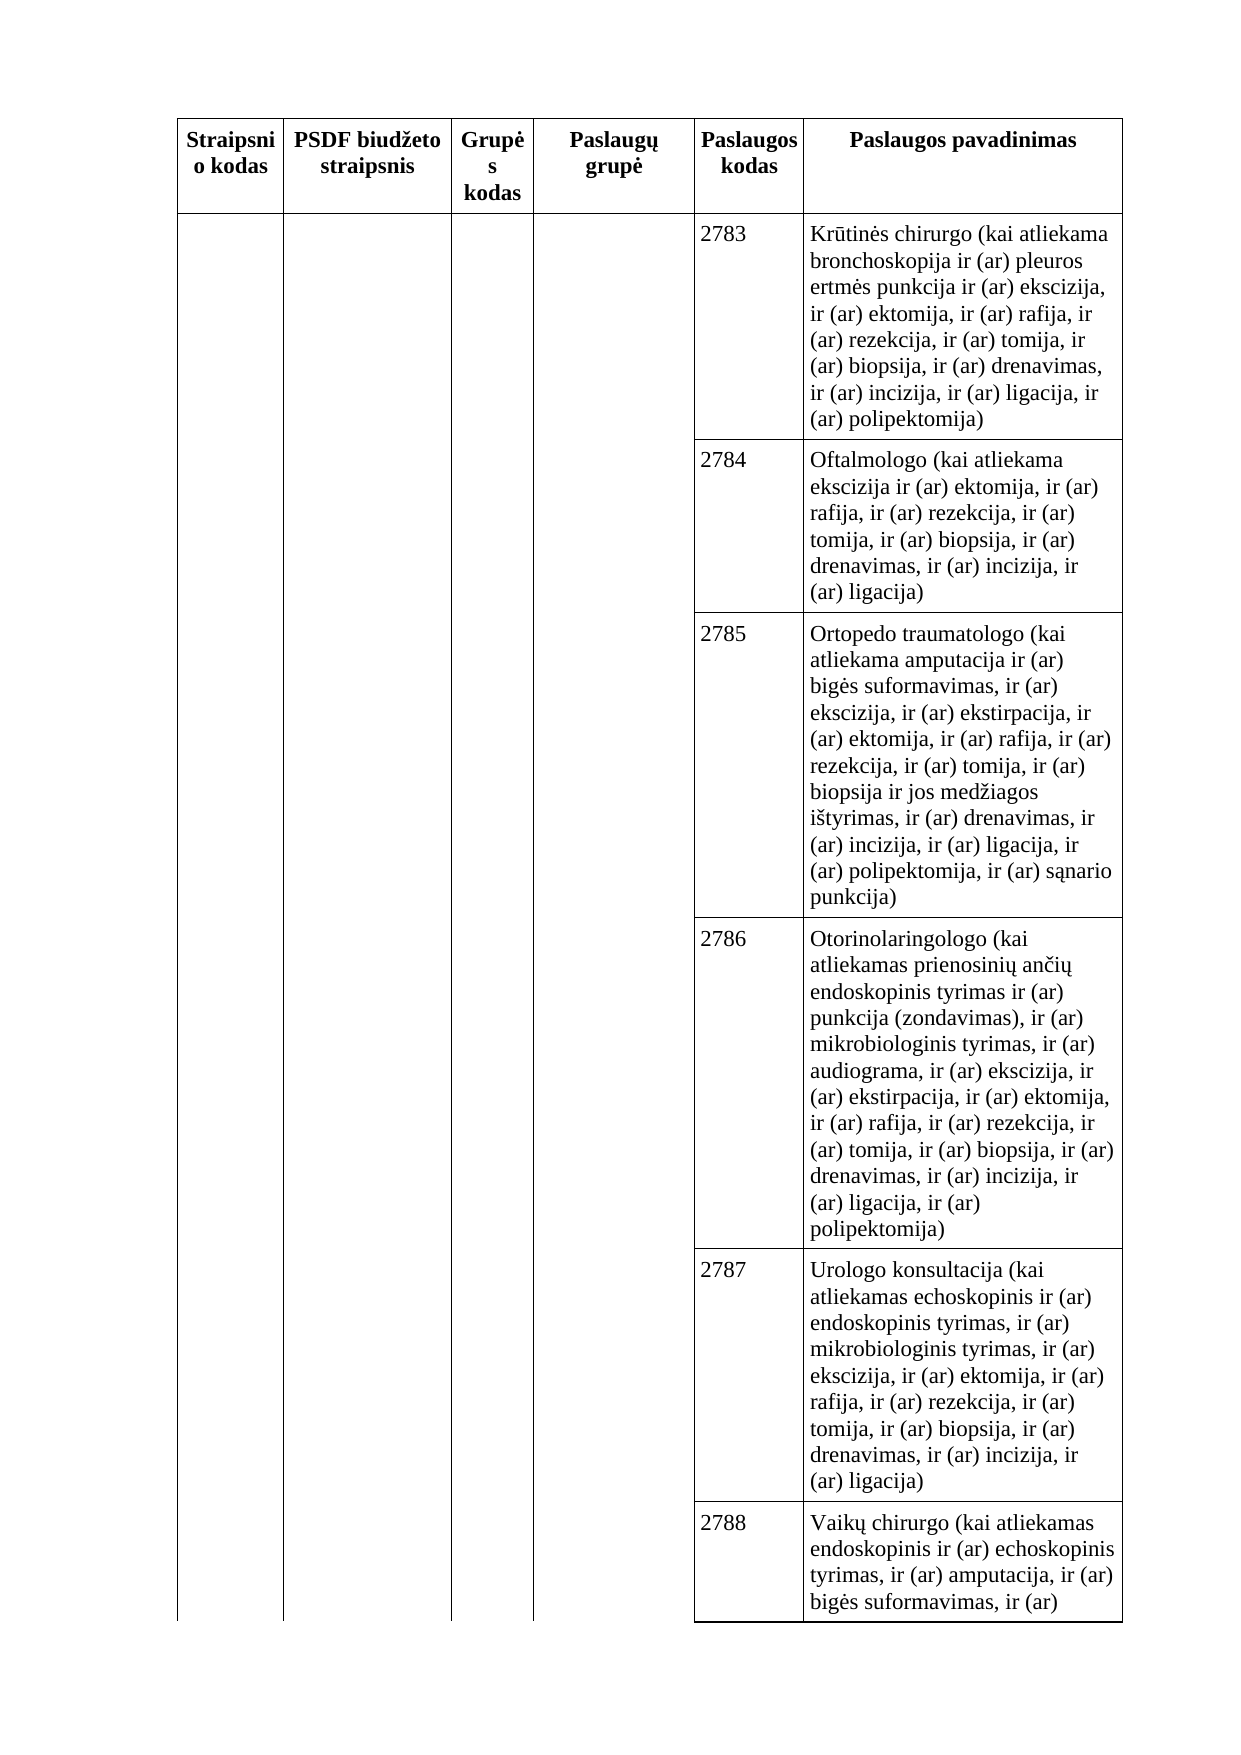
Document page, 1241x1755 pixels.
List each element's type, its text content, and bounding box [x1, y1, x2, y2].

table_header Straipsnio kodas [178, 119, 283, 212]
table_header Paslaugos kodas [695, 119, 803, 212]
table_cell [284, 1248, 451, 1501]
table_cell [178, 214, 283, 438]
table_cell [284, 214, 451, 438]
table_cell [534, 1248, 694, 1501]
table_cell [284, 439, 451, 612]
table_header Grupės kodas [452, 119, 533, 212]
table_cell [452, 214, 533, 438]
table_cell [178, 612, 283, 917]
table_cell [284, 917, 451, 1248]
table_cell [534, 439, 694, 612]
table_cell [178, 1501, 283, 1621]
table_header Paslaugos pavadinimas [804, 119, 1122, 212]
table_header Paslaugų grupė [534, 119, 694, 212]
table_cell 2785 [695, 613, 803, 917]
table_cell [284, 612, 451, 917]
table_cell 2787 [695, 1249, 803, 1501]
table_cell [452, 1248, 533, 1501]
table_cell 2784 [695, 440, 803, 612]
table_cell Vaikų chirurgo (kai atliekamas endoskopinis ir (ar) echoskopinis tyrimas, ir (ar) amputacija, ir (ar) bigės suformavimas, ir (ar) [804, 1502, 1122, 1621]
table_cell [534, 1501, 694, 1621]
table_cell [452, 612, 533, 917]
table_cell [534, 917, 694, 1248]
table_cell 2783 [695, 214, 803, 438]
table_cell [452, 917, 533, 1248]
table_cell Urologo konsultacija (kai atliekamas echoskopinis ir (ar) endoskopinis tyrimas, ir (ar) mikrobiologinis tyrimas, ir (ar) ekscizija, ir (ar) ektomija, ir (ar) rafija, ir (ar) rezekcija, ir (ar) tomija, ir (ar) biopsija, ir (ar) drenavimas, ir (ar) incizija, ir (ar) ligacija) [804, 1249, 1122, 1501]
table_cell [178, 439, 283, 612]
table_cell Otorinolaringologo (kai atliekamas prienosinių ančių endoskopinis tyrimas ir (ar) punkcija (zondavimas), ir (ar) mikrobiologinis tyrimas, ir (ar) audiograma, ir (ar) ekscizija, ir (ar) ekstirpacija, ir (ar) ektomija, ir (ar) rafija, ir (ar) rezekcija, ir (ar) tomija, ir (ar) biopsija, ir (ar) drenavimas, ir (ar) incizija, ir (ar) ligacija, ir (ar) polipektomija) [804, 918, 1122, 1248]
table_cell Krūtinės chirurgo (kai atliekama bronchoskopija ir (ar) pleuros ertmės punkcija ir (ar) ekscizija, ir (ar) ektomija, ir (ar) rafija, ir (ar) rezekcija, ir (ar) tomija, ir (ar) biopsija, ir (ar) drenavimas, ir (ar) incizija, ir (ar) ligacija, ir (ar) polipektomija) [804, 214, 1122, 438]
table_cell [178, 917, 283, 1248]
table_cell [452, 439, 533, 612]
table_cell [178, 1248, 283, 1501]
table_cell [452, 1501, 533, 1621]
table_cell [534, 214, 694, 438]
table_cell 2786 [695, 918, 803, 1248]
table_cell [284, 1501, 451, 1621]
table_cell [534, 612, 694, 917]
table_cell Ortopedo traumatologo (kai atliekama amputacija ir (ar) bigės suformavimas, ir (ar) ekscizija, ir (ar) ekstirpacija, ir (ar) ektomija, ir (ar) rafija, ir (ar) rezekcija, ir (ar) tomija, ir (ar) biopsija ir jos medžiagos ištyrimas, ir (ar) drenavimas, ir (ar) incizija, ir (ar) ligacija, ir (ar) polipektomija, ir (ar) sąnario punkcija) [804, 613, 1122, 917]
table_cell 2788 [695, 1502, 803, 1621]
table_header PSDF biudžeto straipsnis [284, 119, 451, 212]
table_cell Oftalmologo (kai atliekama ekscizija ir (ar) ektomija, ir (ar) rafija, ir (ar) rezekcija, ir (ar) tomija, ir (ar) biopsija, ir (ar) drenavimas, ir (ar) incizija, ir (ar) ligacija) [804, 440, 1122, 612]
